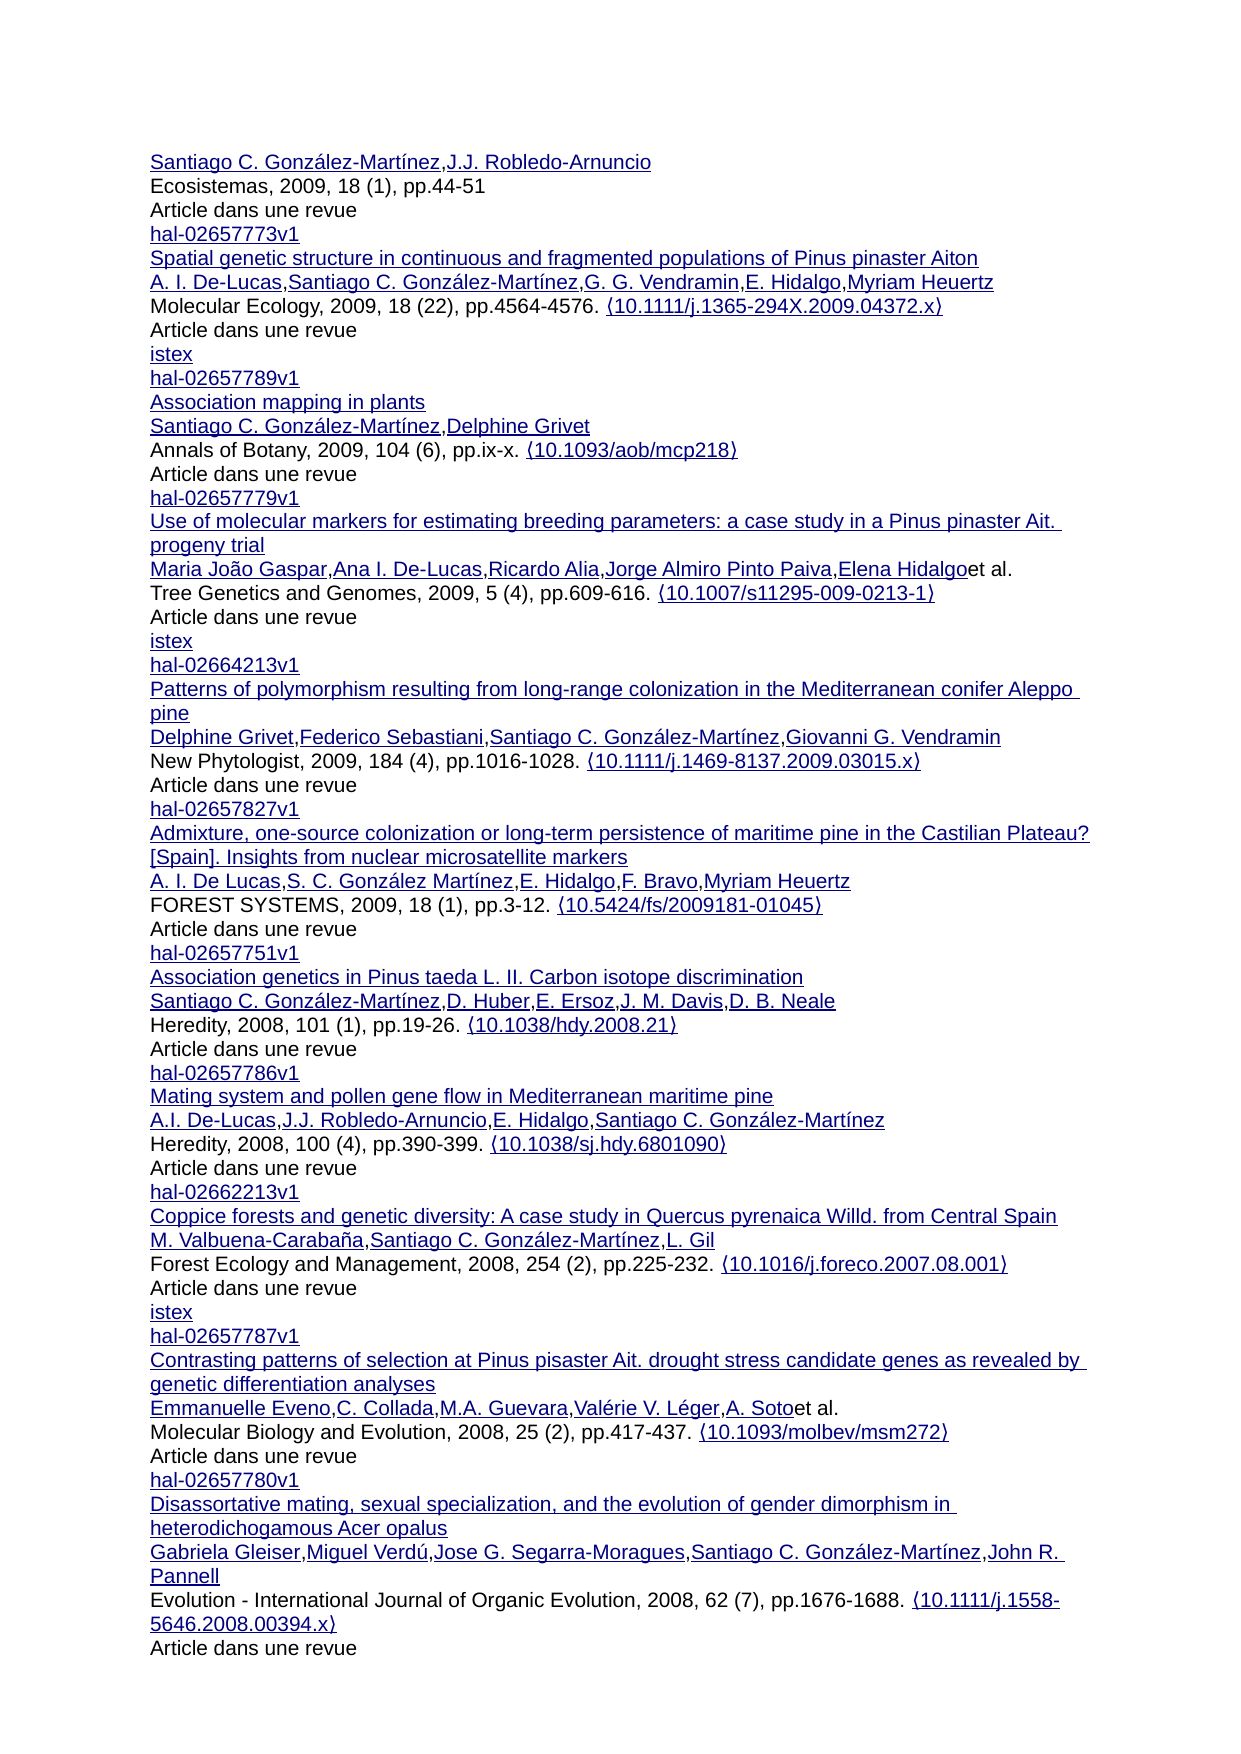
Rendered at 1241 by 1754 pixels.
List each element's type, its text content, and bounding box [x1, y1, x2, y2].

table_cell Mating system and pollen gene flow in Mediterranean maritime pine A.I. De-Lucas,J.J. Robledo-Arnuncio,E. Hidalgo,Santiago C. González-Martínez Heredity, 2008, 100 (4), pp.390-399. ⟨10.1038/sj.hdy.6801090⟩ Article dans une revue hal-02662213v1 [150, 1084, 1090, 1204]
table_cell Contrasting patterns of selection at Pinus pisaster Ait. drought stress candidate genes as revealed by genetic differentiation analyses Emmanuelle Eveno,C. Collada,M.A. Guevara,Valérie V. Léger,A. Sotoet al. Molecular Biology and Evolution, 2008, 25 (2), pp.417-437. ⟨10.1093/molbev/msm272⟩ Article dans une revue hal-02657780v1 [150, 1348, 1090, 1492]
table_cell Patterns of polymorphism resulting from long-range colonization in the Mediterranean conifer Aleppo pine Delphine Grivet,Federico Sebastiani,Santiago C. González-Martínez,Giovanni G. Vendramin New Phytologist, 2009, 184 (4), pp.1016-1028. ⟨10.1111/j.1469-8137.2009.03015.x⟩ Article dans une revue hal-02657827v1 [150, 677, 1090, 821]
table_cell Use of molecular markers for estimating breeding parameters: a case study in a Pinus pinaster Ait. progeny trial Maria João Gaspar,Ana I. De-Lucas,Ricardo Alia,Jorge Almiro Pinto Paiva,Elena Hidalgoet al. Tree Genetics and Genomes, 2009, 5 (4), pp.609-616. ⟨10.1007/s11295-009-0213-1⟩ Article dans une revue istex hal-02664213v1 [150, 509, 1090, 677]
table_cell [Spain]. Insights from nuclear microsatellite markers A. I. De Lucas,S. C. González Martínez,E. Hidalgo,F. Bravo,Myriam Heuertz FOREST SYSTEMS, 2009, 18 (1), pp.3-12. ⟨10.5424/fs/2009181-01045⟩ Article dans une revue hal-02657751v1 [150, 843, 1090, 964]
table_cell Association genetics in Pinus taeda L. II. Carbon isotope discrimination Santiago C. González-Martínez,D. Huber,E. Ersoz,J. M. Davis,D. B. Neale Heredity, 2008, 101 (1), pp.19-26. ⟨10.1038/hdy.2008.21⟩ Article dans une revue hal-02657786v1 [150, 965, 1090, 1084]
table_cell Spatial genetic structure in continuous and fragmented populations of Pinus pinaster Aiton A. I. De-Lucas,Santiago C. González-Martínez,G. G. Vendramin,E. Hidalgo,Myriam Heuertz Molecular Ecology, 2009, 18 (22), pp.4564-4576. ⟨10.1111/j.1365-294X.2009.04372.x⟩ Article dans une revue istex hal-02657789v1 [150, 246, 1090, 389]
table_cell Association mapping in plants Santiago C. González-Martínez,Delphine Grivet Annals of Botany, 2009, 104 (6), pp.ix-x. ⟨10.1093/aob/mcp218⟩ Article dans une revue hal-02657779v1 [150, 390, 1090, 509]
table_cell Santiago C. González-Martínez,J.J. Robledo-Arnuncio Ecosistemas, 2009, 18 (1), pp.44-51 Article dans une revue hal-02657773v1 [150, 150, 1090, 246]
table_cell Disassortative mating, sexual specialization, and the evolution of gender dimorphism in heterodichogamous Acer opalus Gabriela Gleiser,Miguel Verdú,Jose G. Segarra-Moragues,Santiago C. González-Martínez,John R. Pannell Evolution - International Journal of Organic Evolution, 2008, 62 (7), pp.1676-1688. ⟨10.1111/j.1558-5646.2008.00394.x⟩ Article dans une revue [150, 1492, 1090, 1659]
table_cell Coppice forests and genetic diversity: A case study in Quercus pyrenaica Willd. from Central Spain M. Valbuena-Carabaña,Santiago C. González-Martínez,L. Gil Forest Ecology and Management, 2008, 254 (2), pp.225-232. ⟨10.1016/j.foreco.2007.08.001⟩ Article dans une revue istex hal-02657787v1 [150, 1204, 1090, 1348]
table_cell Admixture, one-source colonization or long-term persistence of maritime pine in the Castilian Plateau? [150, 821, 1090, 842]
